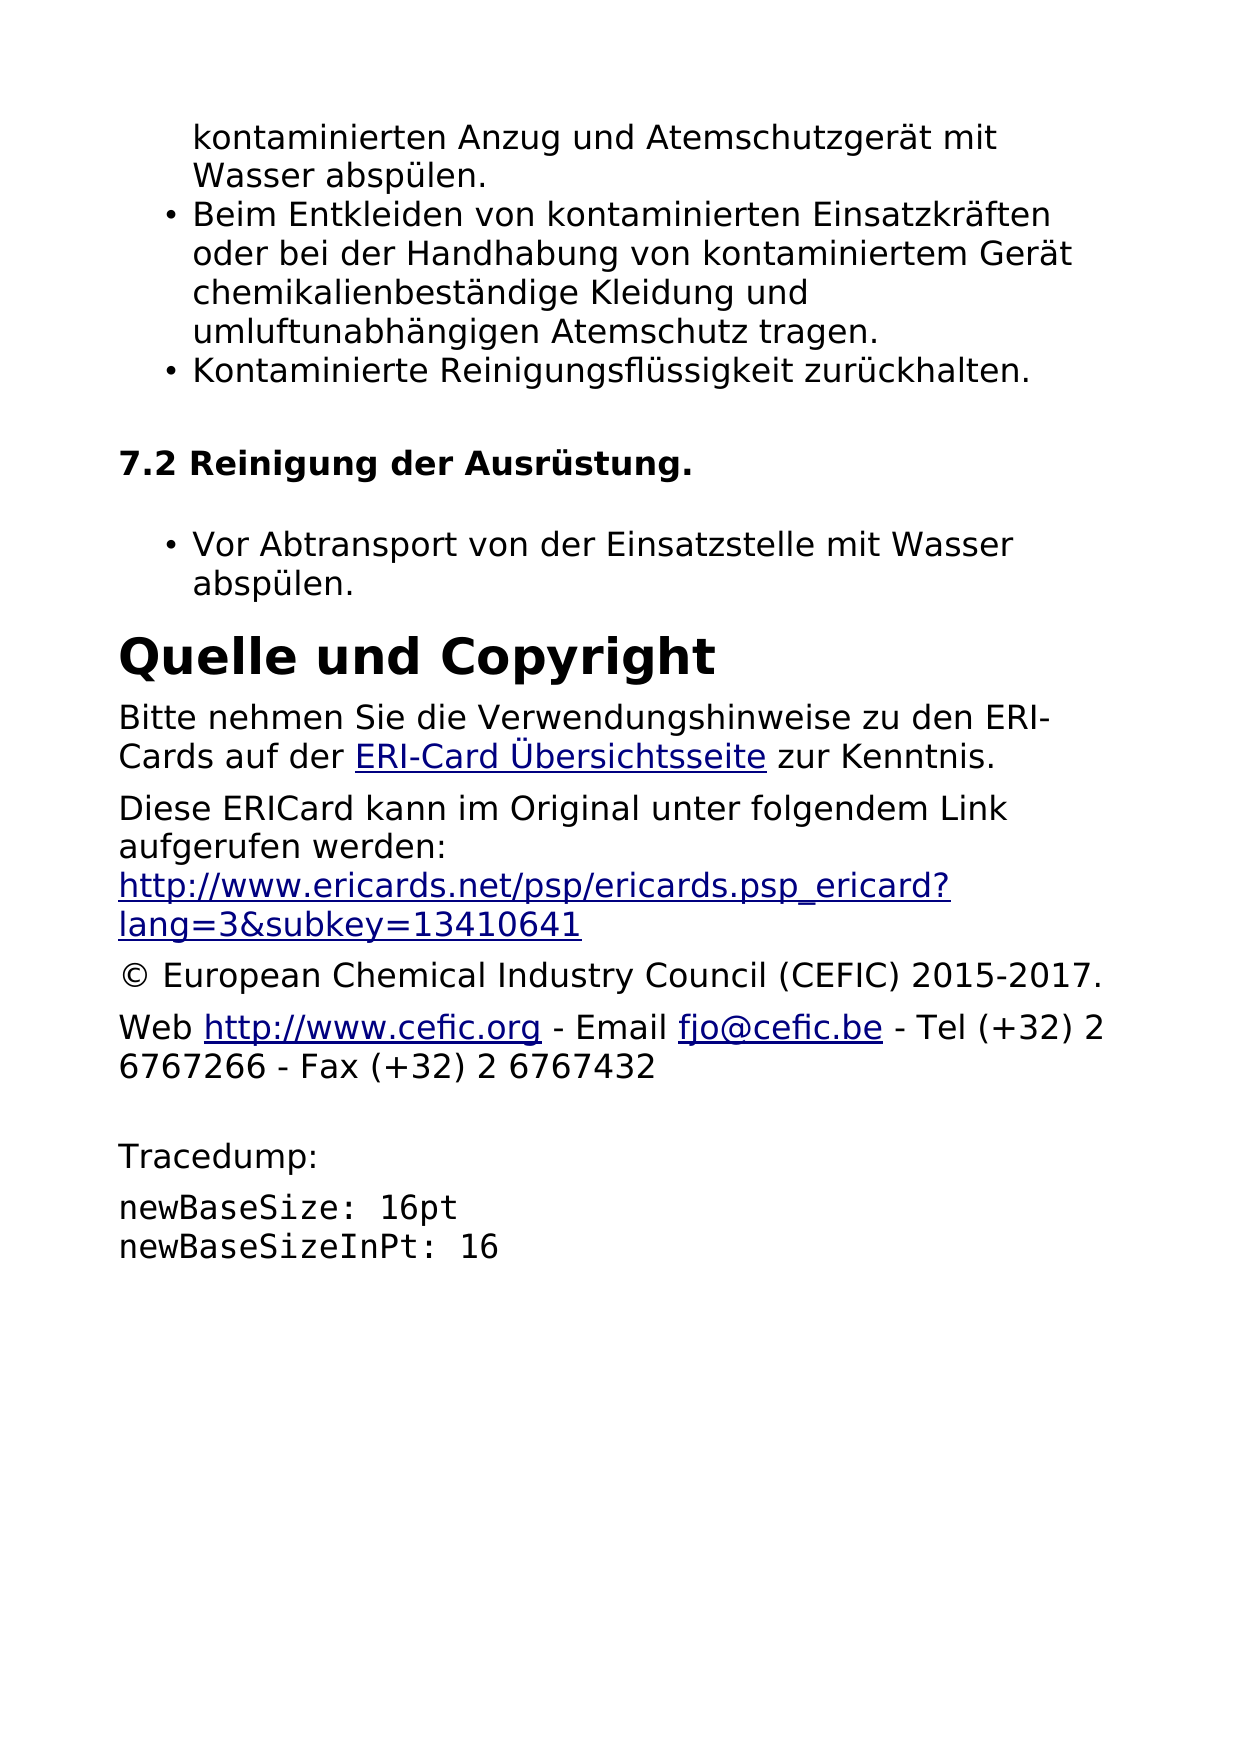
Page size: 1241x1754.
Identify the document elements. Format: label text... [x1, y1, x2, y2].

text Tracedump: [118, 1098, 1122, 1176]
text © European Chemical Industry Council (CEFIC) 2015-2017. [118, 957, 1122, 996]
text Web http://www.cefic.org - Email fjo@cefic.be - Tel (+32) 2 6767266 - Fax (+32) 2 6767432 [118, 1008, 1122, 1086]
subtitle Quelle und Copyright [118, 628, 1122, 686]
list kontaminierten Anzug und Atemschutzgerät mit Wasser abspülen. [177, 118, 1122, 196]
subtitle 7.2 Reinigung der Ausrüstung. [118, 444, 1122, 483]
list Kontaminierte Reinigungsflüssigkeit zurückhalten. [177, 351, 1122, 390]
text newBaseSize: 16pt newBaseSizeInPt: 16 [118, 1189, 1122, 1266]
list Beim Entkleiden von kontaminierten Einsatzkräften oder bei der Handhabung von kontaminiertem Gerät chemikalienbeständige Kleidung und umluftunabhängigen Atemschutz tragen. [177, 196, 1122, 351]
text Bitte nehmen Sie die Verwendungshinweise zu den ERI-Cards auf der ERI-Card Übersichtsseite zur Kenntnis. [118, 699, 1122, 777]
text Diese ERICard kann im Original unter folgendem Link aufgerufen werden: http://www.ericards.net/psp/ericards.psp_ericard?lang=3&subkey=13410641 [118, 789, 1122, 944]
list Vor Abtransport von der Einsatzstelle mit Wasser abspülen. [177, 525, 1122, 603]
